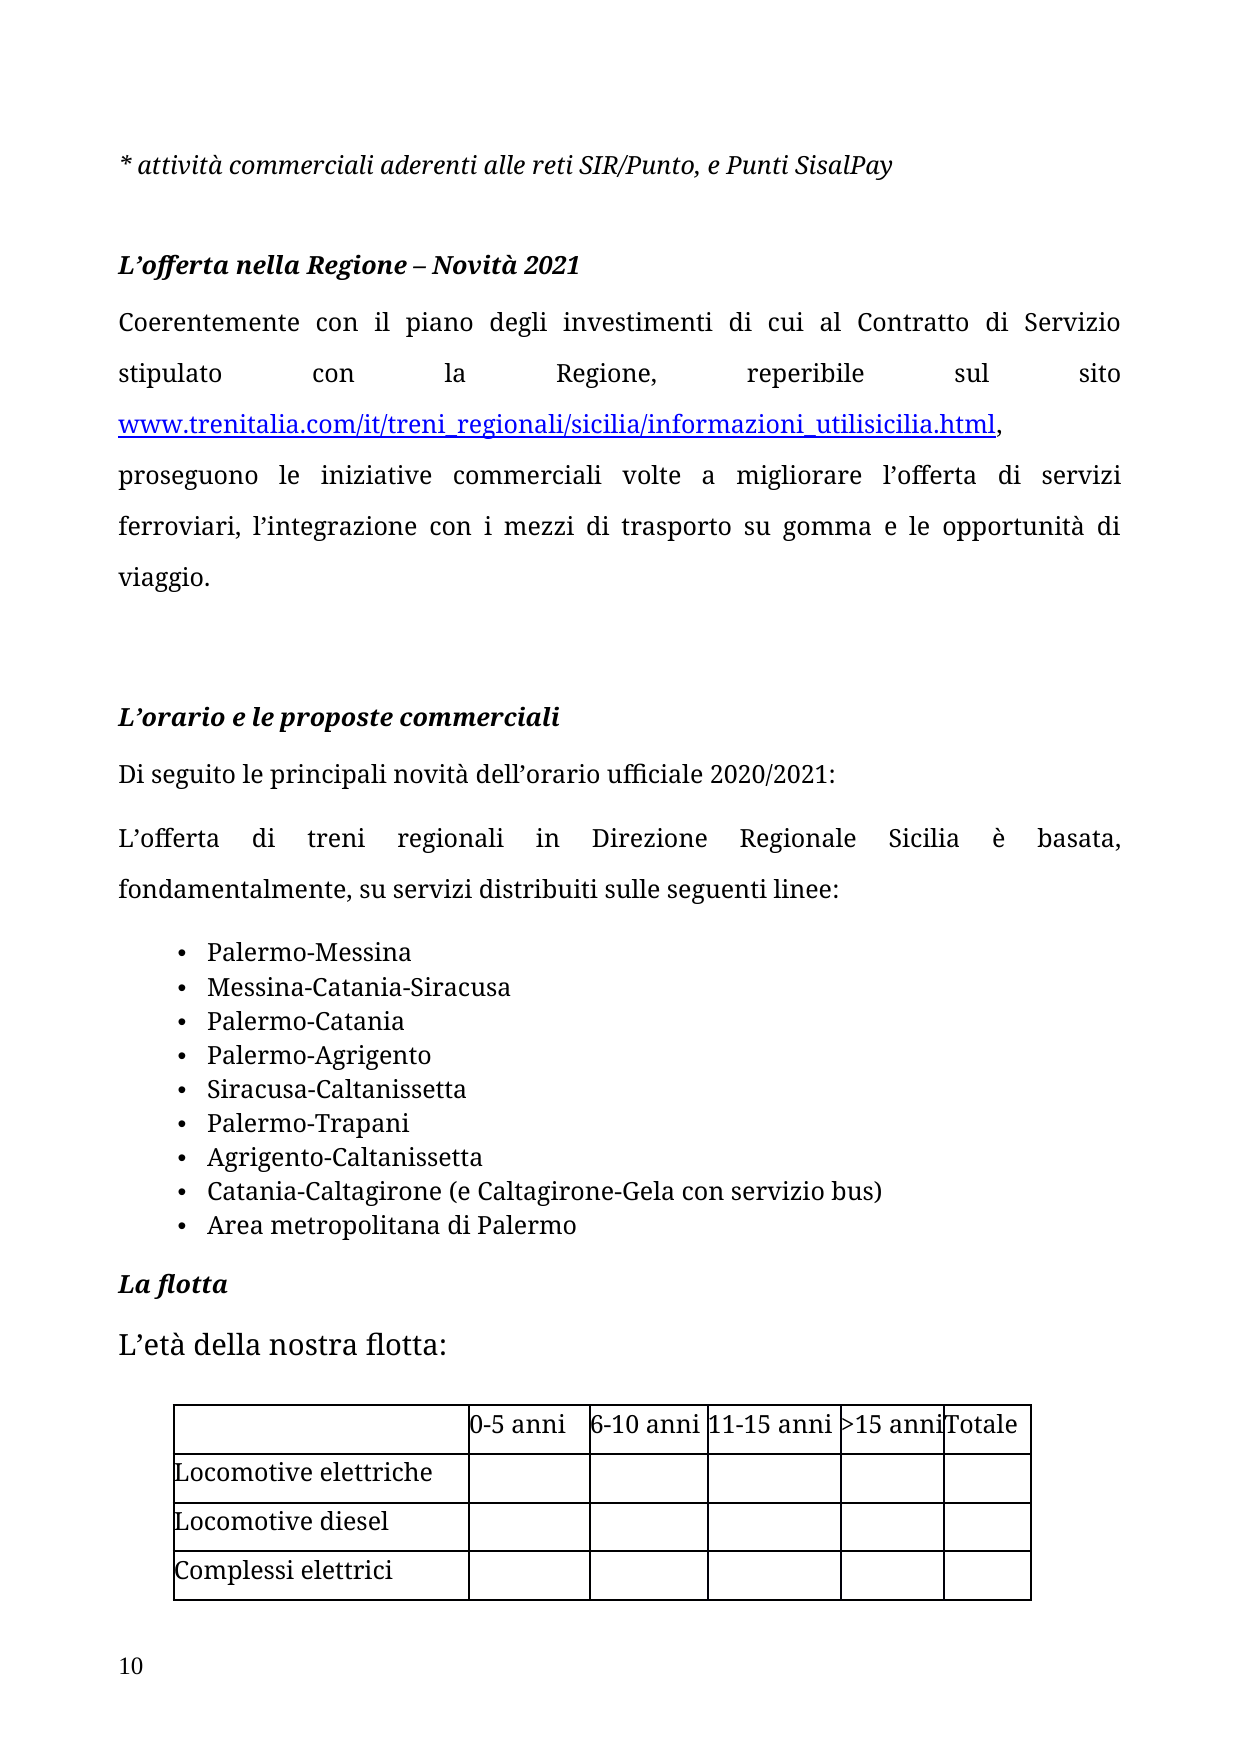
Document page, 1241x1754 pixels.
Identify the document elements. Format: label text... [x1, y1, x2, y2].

list Siracusa-Caltanissetta [177, 1071, 1122, 1105]
list Catania-Caltagirone (e Caltagirone-Gela con servizio bus) [177, 1173, 1122, 1208]
subtitle La flotta [118, 1267, 1122, 1301]
table_cell Locomotive elettriche [175, 1455, 468, 1502]
table_cell [709, 1552, 840, 1599]
table_cell [470, 1455, 589, 1502]
table_cell [591, 1455, 707, 1502]
table_cell [945, 1552, 1030, 1599]
table_cell [945, 1455, 1030, 1502]
list Palermo-Messina [177, 935, 1122, 969]
table_header Totale [945, 1406, 1030, 1453]
table_cell [470, 1552, 589, 1599]
list Palermo-Trapani [177, 1105, 1122, 1139]
table_header [175, 1406, 468, 1453]
list Palermo-Catania [177, 1003, 1122, 1037]
table_header >15 anni [842, 1406, 943, 1453]
table_cell [591, 1552, 707, 1599]
table_cell [709, 1504, 840, 1550]
text Coerentemente con il piano degli investimenti di cui al Contratto di Servizio stipulato con la Regione, reperibile sul sito www.trenitalia.com/it/treni_regionali/sicilia/informazioni_utilisicilia.html, proseguono le iniziative commerciali volte a migliorare l’offerta di servizi ferroviari, l’integrazione con i mezzi di trasporto su gomma e le opportunità di viaggio. [118, 305, 1122, 594]
subtitle L’offerta nella Regione – Novità 2021 [118, 248, 1122, 282]
subtitle L’età della nostra flotta: [118, 1324, 1122, 1364]
table_cell Complessi elettrici [175, 1552, 468, 1599]
list Agrigento-Caltanissetta [177, 1139, 1122, 1173]
text L’offerta di treni regionali in Direzione Regionale Sicilia è basata, fondamentalmente, su servizi distribuiti sulle seguenti linee: [118, 821, 1122, 906]
table_cell [470, 1504, 589, 1550]
table_cell [842, 1552, 943, 1599]
table_cell [709, 1455, 840, 1502]
table_header 6-10 anni [591, 1406, 707, 1453]
text * attività commerciali aderenti alle reti SIR/Punto, e Punti SisalPay [118, 148, 1122, 182]
table_cell [842, 1504, 943, 1550]
list Area metropolitana di Palermo [177, 1208, 1122, 1242]
table_cell [842, 1455, 943, 1502]
table_cell [591, 1504, 707, 1550]
subtitle L’orario e le proposte commerciali [118, 700, 1122, 734]
table_header 0-5 anni [470, 1406, 589, 1453]
list Messina-Catania-Siracusa [177, 969, 1122, 1003]
text Di seguito le principali novità dell’orario ufficiale 2020/2021: [118, 757, 1122, 791]
table_cell [945, 1504, 1030, 1550]
table_cell Locomotive diesel [175, 1504, 468, 1550]
list Palermo-Agrigento [177, 1037, 1122, 1071]
table_header 11-15 anni [709, 1406, 840, 1453]
